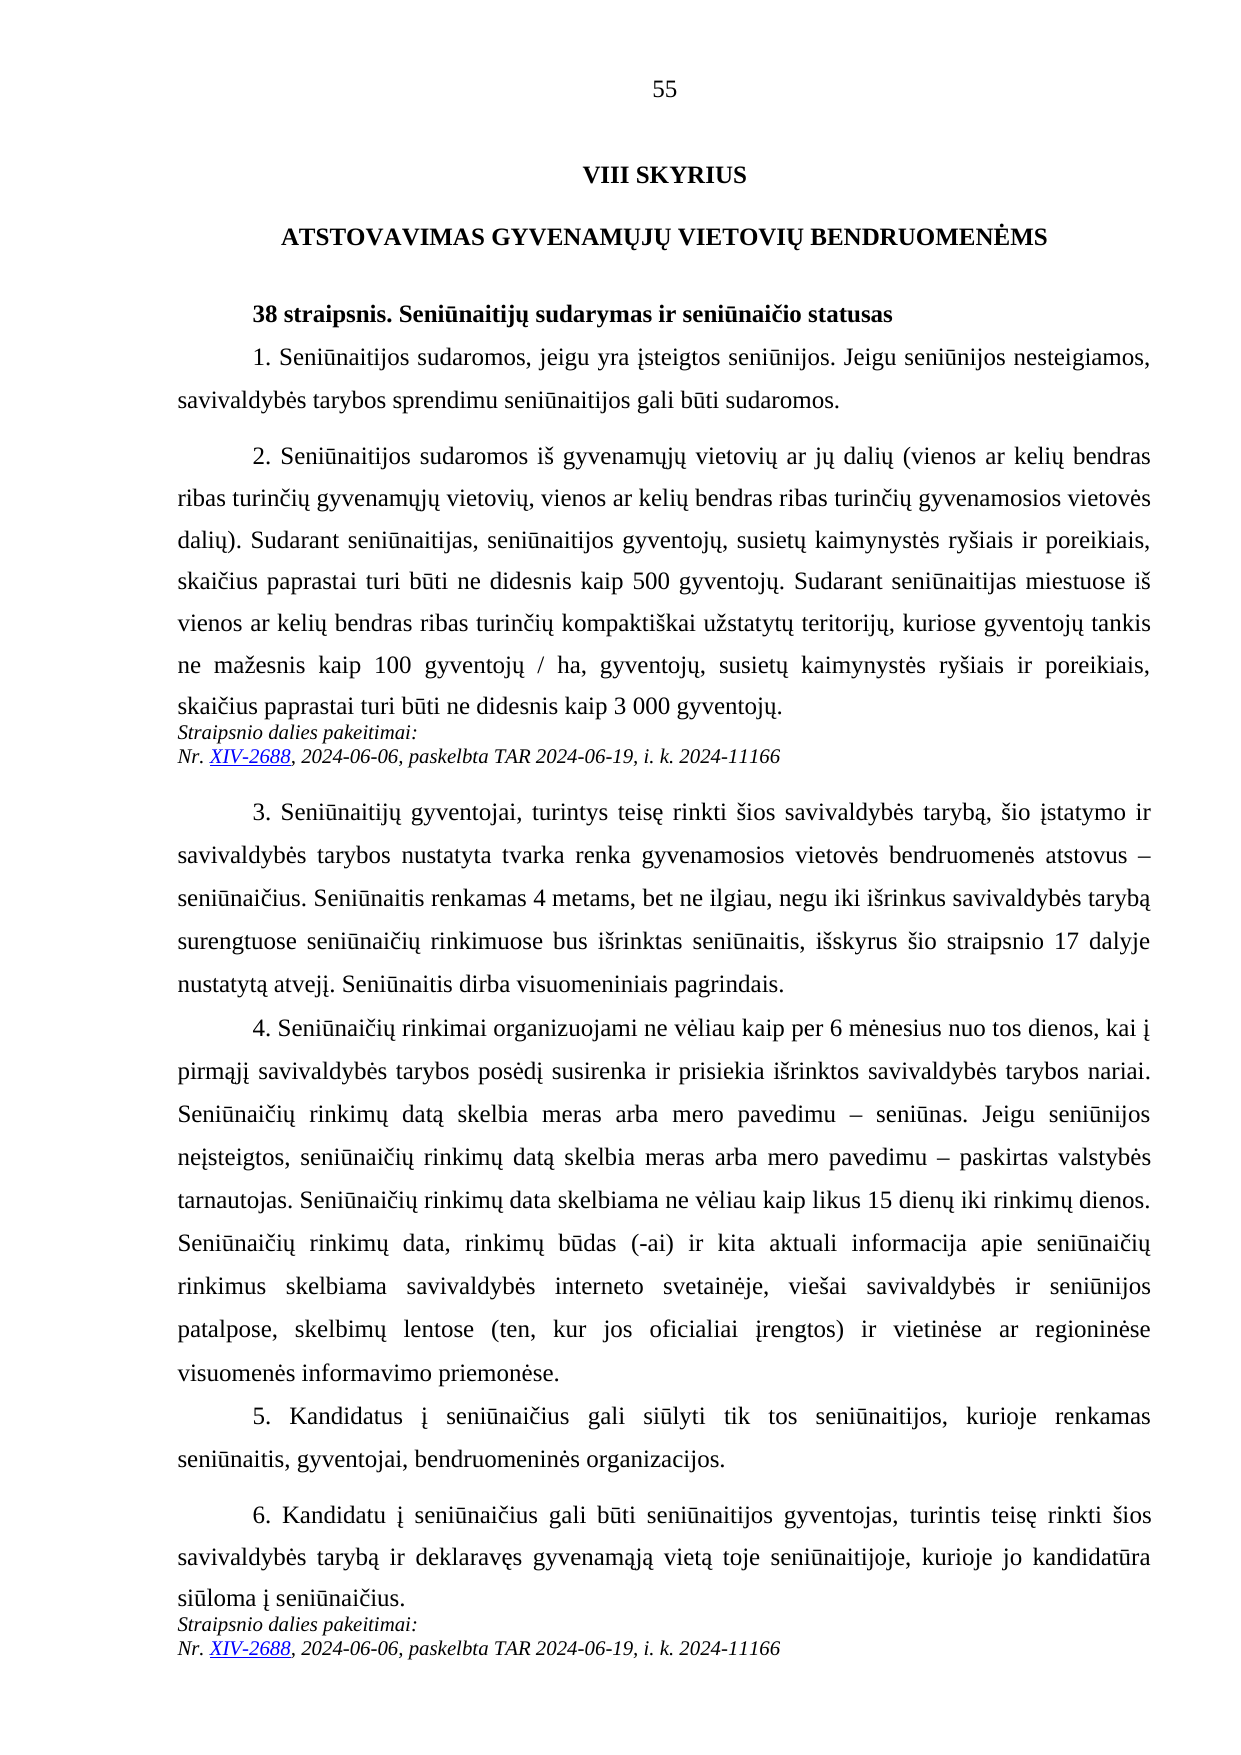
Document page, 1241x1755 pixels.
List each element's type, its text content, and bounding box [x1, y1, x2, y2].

text VIII SKYRIUS [177, 160, 1152, 189]
text 1. Seniūnaitijos sudaromos, jeigu yra įsteigtos seniūnijos. Jeigu seniūnijos nesteigiamos, savivaldybės tarybos sprendimu seniūnaitijos gali būti sudaromos. [177, 342, 1152, 414]
text 3. Seniūnaitijų gyventojai, turintys teisę rinkti šios savivaldybės tarybą, šio įstatymo ir savivaldybės tarybos nustatyta tvarka renka gyvenamosios vietovės bendruomenės atstovus – seniūnaičius. Seniūnaitis renkamas 4 metams, bet ne ilgiau, negu iki išrinkus savivaldybės tarybą surengtuose seniūnaičių rinkimuose bus išrinktas seniūnaitis, išskyrus šio straipsnio 17 dalyje nustatytą atvejį. Seniūnaitis dirba visuomeniniais pagrindais. [177, 797, 1152, 998]
text Straipsnio dalies pakeitimai: [177, 720, 1152, 744]
text ATSTOVAVIMAS GYVENAMŲJŲ VIETOVIŲ BENDRUOMENĖMS [177, 203, 1152, 251]
text 2. Seniūnaitijos sudaromos iš gyvenamųjų vietovių ar jų dalių (vienos ar kelių bendras ribas turinčių gyvenamųjų vietovių, vienos ar kelių bendras ribas turinčių gyvenamosios vietovės dalių). Sudarant seniūnaitijas, seniūnaitijos gyventojų, susietų kaimynystės ryšiais ir poreikiais, skaičius paprastai turi būti ne didesnis kaip 500 gyventojų. Sudarant seniūnaitijas miestuose iš vienos ar kelių bendras ribas turinčių kompaktiškai užstatytų teritorijų, kuriose gyventojų tankis ne mažesnis kaip 100 gyventojų / ha, gyventojų, susietų kaimynystės ryšiais ir poreikiais, skaičius paprastai turi būti ne didesnis kaip 3 000 gyventojų. [177, 428, 1152, 720]
text Nr. XIV-2688, 2024-06-06, paskelbta TAR 2024-06-19, i. k. 2024-11166 [177, 1636, 1152, 1660]
text Straipsnio dalies pakeitimai: [177, 1612, 1152, 1636]
text 5. Kandidatus į seniūnaičius gali siūlyti tik tos seniūnaitijos, kurioje renkamas seniūnaitis, gyventojai, bendruomeninės organizacijos. [177, 1401, 1152, 1473]
text 6. Kandidatu į seniūnaičius gali būti seniūnaitijos gyventojas, turintis teisę rinkti šios savivaldybės tarybą ir deklaravęs gyvenamąją vietą toje seniūnaitijoje, kurioje jo kandidatūra siūloma į seniūnaičius. [177, 1487, 1152, 1612]
text 38 straipsnis. Seniūnaitijų sudarymas ir seniūnaičio statusas [177, 299, 1152, 328]
text Nr. XIV-2688, 2024-06-06, paskelbta TAR 2024-06-19, i. k. 2024-11166 [177, 744, 1152, 768]
text 4. Seniūnaičių rinkimai organizuojami ne vėliau kaip per 6 mėnesius nuo tos dienos, kai į pirmąjį savivaldybės tarybos posėdį susirenka ir prisiekia išrinktos savivaldybės tarybos nariai. Seniūnaičių rinkimų datą skelbia meras arba mero pavedimu – seniūnas. Jeigu seniūnijos neįsteigtos, seniūnaičių rinkimų datą skelbia meras arba mero pavedimu – paskirtas valstybės tarnautojas. Seniūnaičių rinkimų data skelbiama ne vėliau kaip likus 15 dienų iki rinkimų dienos. Seniūnaičių rinkimų data, rinkimų būdas (-ai) ir kita aktuali informacija apie seniūnaičių rinkimus skelbiama savivaldybės interneto svetainėje, viešai savivaldybės ir seniūnijos patalpose, skelbimų lentose (ten, kur jos oficialiai įrengtos) ir vietinėse ar regioninėse visuomenės informavimo priemonėse. [177, 1013, 1152, 1386]
